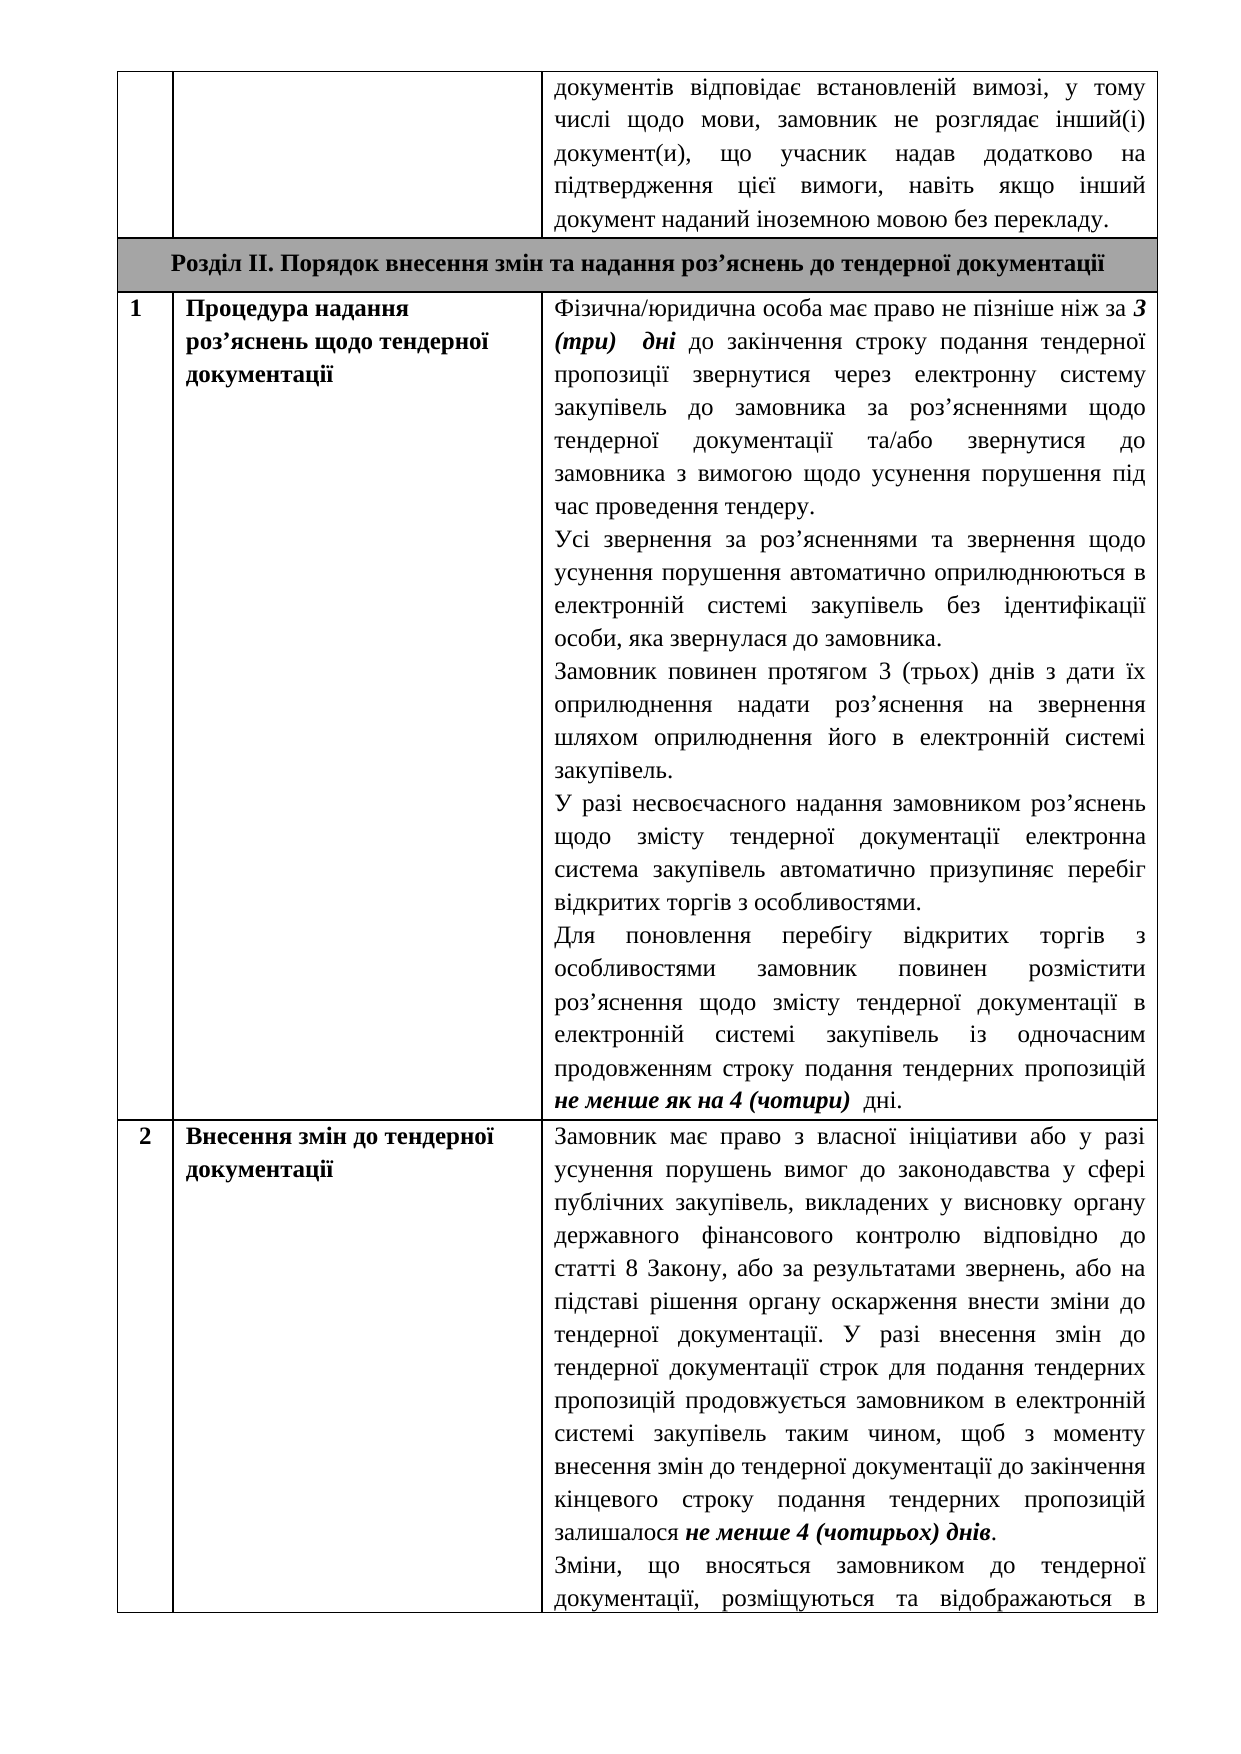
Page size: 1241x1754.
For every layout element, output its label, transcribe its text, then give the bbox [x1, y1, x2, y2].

table_cell Розділ ІІ. Порядок внесення змін та надання роз’яснень до тендерної документації [118, 239, 1157, 291]
table_cell документів відповідає встановленій вимозі, у тому числі щодо мови, замовник не розглядає інший(і) документ(и), що учасник надав додатково на підтвердження цієї вимоги, навіть якщо інший документ наданий іноземною мовою без перекладу. [543, 72, 1157, 237]
table_cell [118, 72, 172, 237]
table_cell [174, 72, 541, 237]
table_cell Фізична/юридична особа має право не пізніше ніж за 3 (три) дні до закінчення строку подання тендерної пропозиції звернутися через електронну систему закупівель до замовника за роз’ясненнями щодо тендерної документації та/або звернутися до замовника з вимогою щодо усунення порушення під час проведення тендеру. Усі звернення за роз’ясненнями та звернення щодо усунення порушення автоматично оприлюднюються в електронній системі закупівель без ідентифікації особи, яка звернулася до замовника. Замовник повинен протягом 3 (трьох) днів з дати їх оприлюднення надати роз’яснення на звернення шляхом оприлюднення його в електронній системі закупівель. У разі несвоєчасного надання замовником роз’яснень щодо змісту тендерної документації електронна система закупівель автоматично призупиняє перебіг відкритих торгів з особливостями. Для поновлення перебігу відкритих торгів з особливостями замовник повинен розмістити роз’яснення щодо змісту тендерної документації в електронній системі закупівель із одночасним продовженням строку подання тендерних пропозицій не менше як на 4 (чотири) дні. [543, 293, 1157, 1119]
table_cell Процедура надання роз’яснень щодо тендерної документації [174, 293, 541, 1119]
table_cell Внесення змін до тендерної документації [174, 1121, 541, 1612]
table_cell 1 [118, 293, 172, 1119]
table_cell 2 [118, 1121, 172, 1612]
table_cell Замовник має право з власної ініціативи або у разі усунення порушень вимог до законодавства у сфері публічних закупівель, викладених у висновку органу державного фінансового контролю відповідно до статті 8 Закону, або за результатами звернень, або на підставі рішення органу оскарження внести зміни до тендерної документації. У разі внесення змін до тендерної документації строк для подання тендерних пропозицій продовжується замовником в електронній системі закупівель таким чином, щоб з моменту внесення змін до тендерної документації до закінчення кінцевого строку подання тендерних пропозицій залишалося не менше 4 (чотирьох) днів. Зміни, що вносяться замовником до тендерної документації, розміщуються та відображаються в [543, 1121, 1157, 1612]
